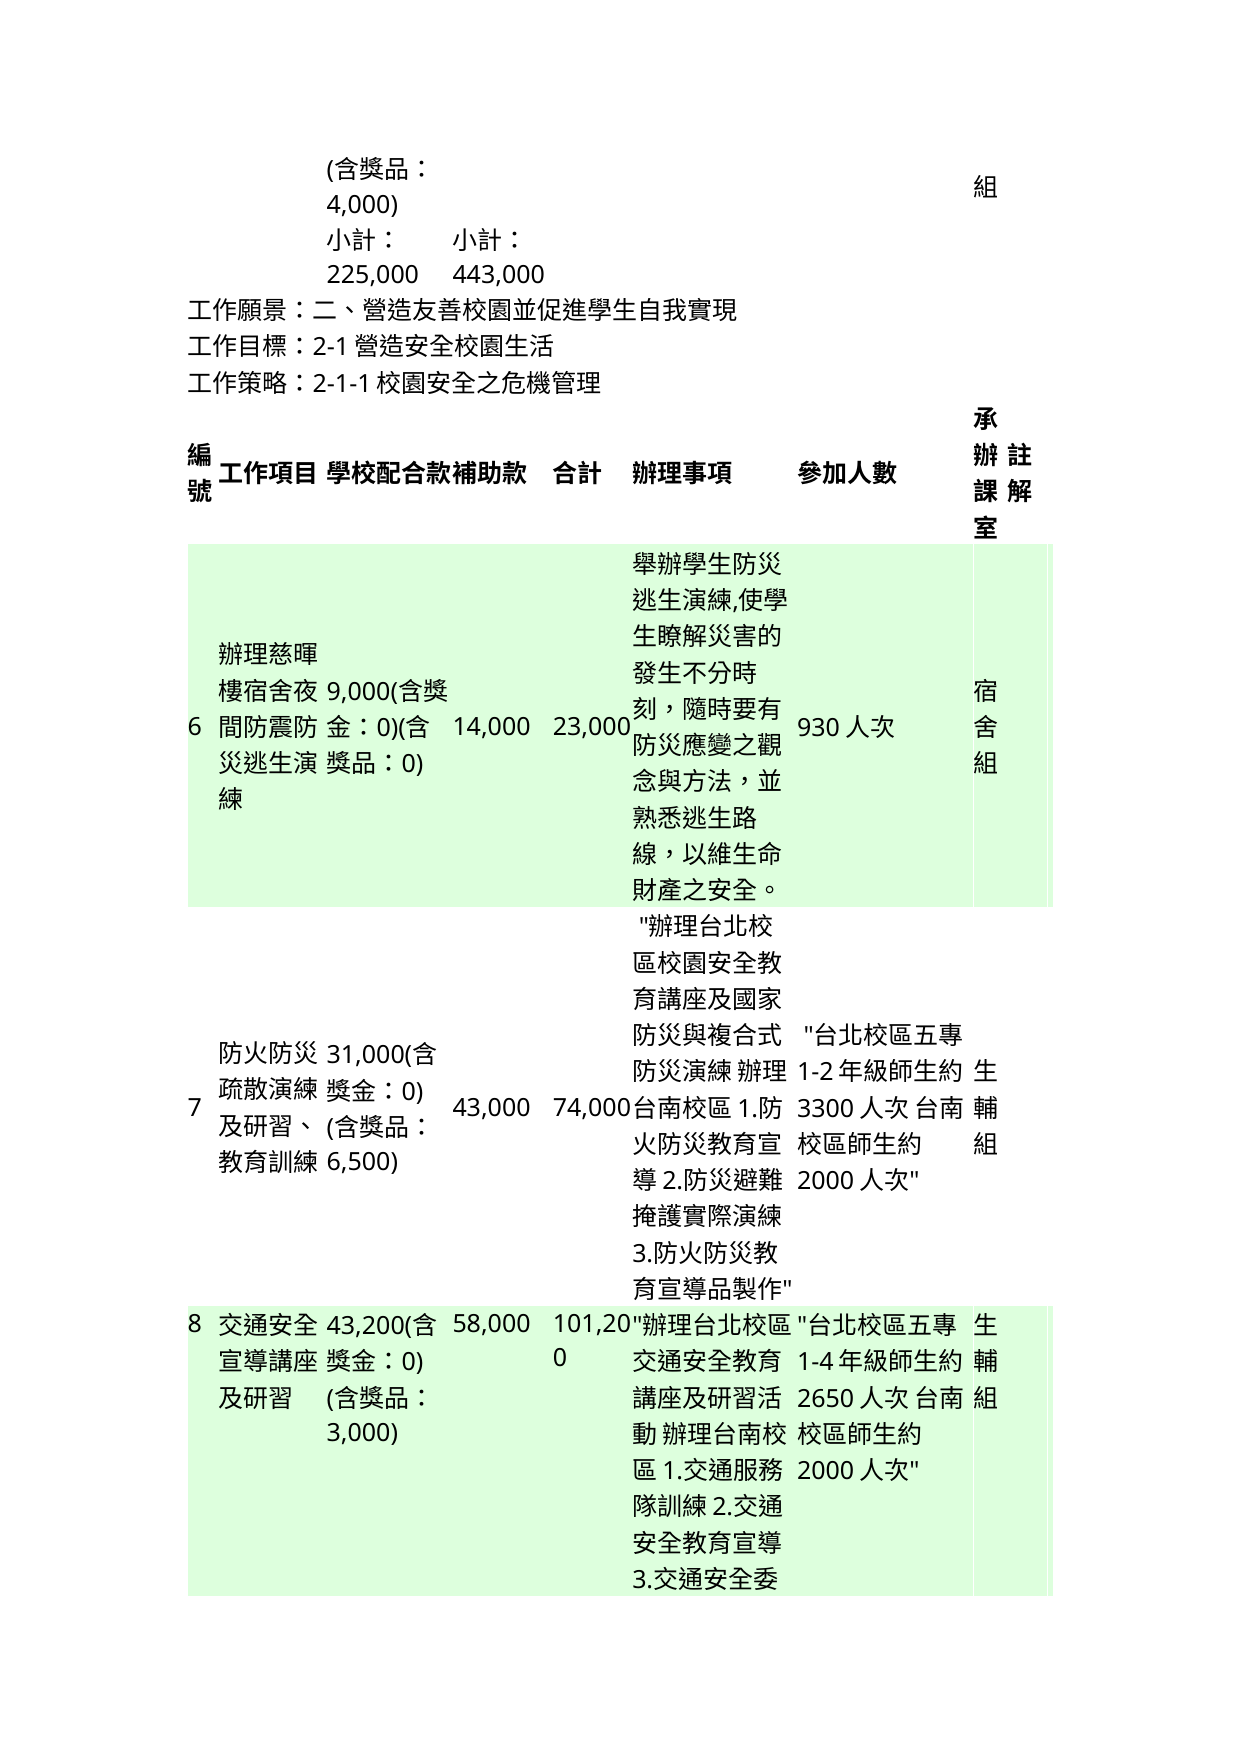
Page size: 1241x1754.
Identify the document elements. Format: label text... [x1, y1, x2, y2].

table_cell [1048, 291, 1053, 327]
table_cell [1040, 907, 1044, 1306]
table_cell 合計 [553, 399, 632, 544]
table_cell 註解 [1007, 399, 1036, 544]
table_cell [1040, 291, 1044, 327]
table_cell 工作願景：二、營造友善校園並促進學生自我實現 [188, 291, 1007, 327]
table_cell 承辦課室 [974, 399, 1007, 544]
table_cell 工作項目 [218, 399, 326, 544]
table_cell 7 [188, 907, 218, 1306]
table_cell [1007, 907, 1036, 1306]
table_cell [797, 150, 973, 220]
table_cell [1048, 220, 1053, 291]
table_cell 小計：225,000 [326, 220, 452, 291]
table_cell [1040, 544, 1044, 907]
table_cell "台北校區五專1-2年級師生約3300人次 台南校區師生約2000人次" [797, 907, 973, 1306]
table_cell [1048, 544, 1053, 907]
table_cell 8 [188, 1306, 218, 1596]
table_cell 小計：443,000 [452, 220, 553, 291]
table_cell "辦理台北校區交通安全教育講座及研習活動 辦理台南校區1.交通服務隊訓練2.交通安全教育宣導3.交通安全委 [632, 1306, 797, 1596]
table_cell 工作目標：2-1營造安全校園生活 [188, 327, 973, 363]
table_cell "台北校區五專1-4年級師生約2650人次 台南校區師生約2000人次" [797, 1306, 973, 1596]
table_cell [1048, 907, 1053, 1306]
table_cell [1036, 544, 1040, 907]
table_cell 930人次 [797, 544, 973, 907]
table_cell [553, 150, 632, 220]
table_cell 編號 [188, 399, 218, 544]
table_cell [1007, 220, 1036, 291]
table_cell 101,200 [553, 1306, 632, 1596]
table_cell [1007, 544, 1036, 907]
table_cell 交通安全宣導講座及研習 [218, 1306, 326, 1596]
table_cell [1036, 1306, 1040, 1596]
table_cell [1007, 1306, 1036, 1596]
table_cell 生輔組 [974, 907, 1007, 1306]
table_cell [218, 150, 326, 220]
table_cell 58,000 [452, 1306, 553, 1596]
table_cell [1040, 1306, 1044, 1596]
table_cell [1036, 220, 1040, 291]
table_cell 生輔組 [974, 1306, 1007, 1596]
table_cell [1007, 327, 1036, 363]
table_cell 辦理事項 [632, 399, 797, 544]
table_cell 43,200(含獎金：0)(含獎品：3,000) [326, 1306, 452, 1596]
table_cell 9,000(含獎金：0)(含獎品：0) [326, 544, 452, 907]
table_cell [1040, 150, 1044, 220]
table_cell 31,000(含獎金：0)(含獎品：6,500) [326, 907, 452, 1306]
table_cell 14,000 [452, 544, 553, 907]
table_cell [1007, 363, 1036, 399]
table_cell 74,000 [553, 907, 632, 1306]
table_cell [1036, 327, 1053, 363]
table_cell [1040, 363, 1044, 399]
table_cell 防火防災疏散演練及研習、教育訓練 [218, 907, 326, 1306]
table_cell [188, 150, 218, 220]
table_cell 補助款 [452, 399, 553, 544]
table_cell [1007, 150, 1036, 220]
table_cell [1036, 291, 1040, 327]
table_cell [1040, 399, 1044, 544]
table_cell [1036, 363, 1040, 399]
table_cell [1048, 1306, 1053, 1596]
table_cell [1007, 291, 1036, 327]
table_cell [1048, 399, 1053, 544]
table_cell 43,000 [452, 907, 553, 1306]
table_cell [1048, 150, 1053, 220]
table_cell [188, 220, 326, 291]
table_cell [974, 327, 1007, 363]
table_cell 舉辦學生防災逃生演練,使學生瞭解災害的發生不分時刻，隨時要有防災應變之觀念與方法，並熟悉逃生路線，以維生命財產之安全。 [632, 544, 797, 907]
table_cell 學校配合款 [326, 399, 452, 544]
table_cell 組 [974, 150, 1007, 220]
table_cell (含獎品：4,000) [326, 150, 452, 220]
table_cell [632, 150, 797, 220]
table_cell 宿舍組 [974, 544, 1007, 907]
table_cell 6 [188, 544, 218, 907]
table_cell [1036, 907, 1040, 1306]
table_cell [1036, 150, 1040, 220]
table_cell [1036, 399, 1040, 544]
table_cell 23,000 [553, 544, 632, 907]
table_cell [1040, 220, 1044, 291]
table_cell [452, 150, 553, 220]
table_cell 辦理慈暉樓宿舍夜間防震防災逃生演練 [218, 544, 326, 907]
table_cell "辦理台北校區校園安全教育講座及國家防災與複合式防災演練 辦理台南校區1.防火防災教育宣導2.防災避難掩護實際演練3.防火防災教育宣導品製作" [632, 907, 797, 1306]
table_cell [553, 220, 1007, 291]
table_cell 參加人數 [797, 399, 973, 544]
table_cell 工作策略：2-1-1校園安全之危機管理 [188, 363, 1007, 399]
table_cell [1048, 363, 1053, 399]
